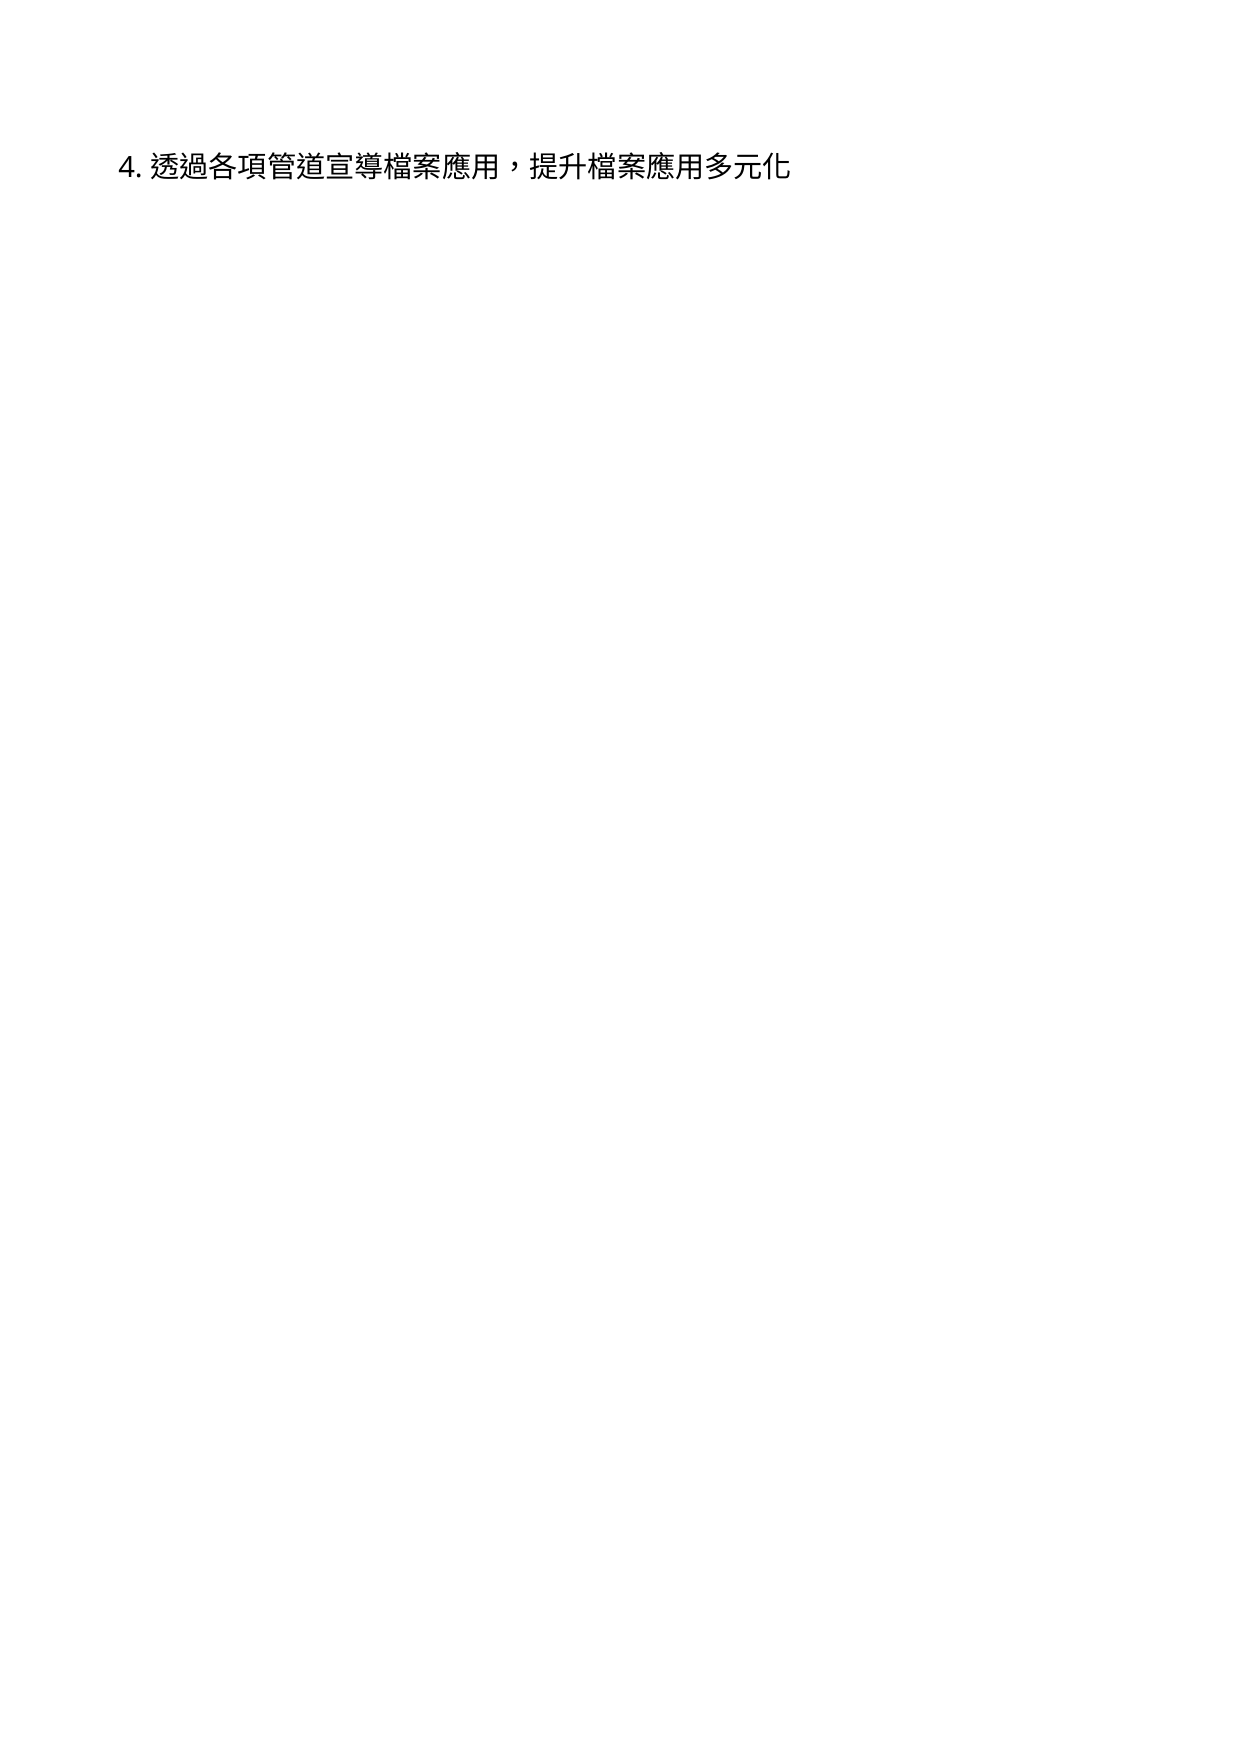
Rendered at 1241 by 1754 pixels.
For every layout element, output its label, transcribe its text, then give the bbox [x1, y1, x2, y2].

text 4. 透過各項管道宣導檔案應用，提升檔案應用多元化 [118, 127, 1122, 202]
